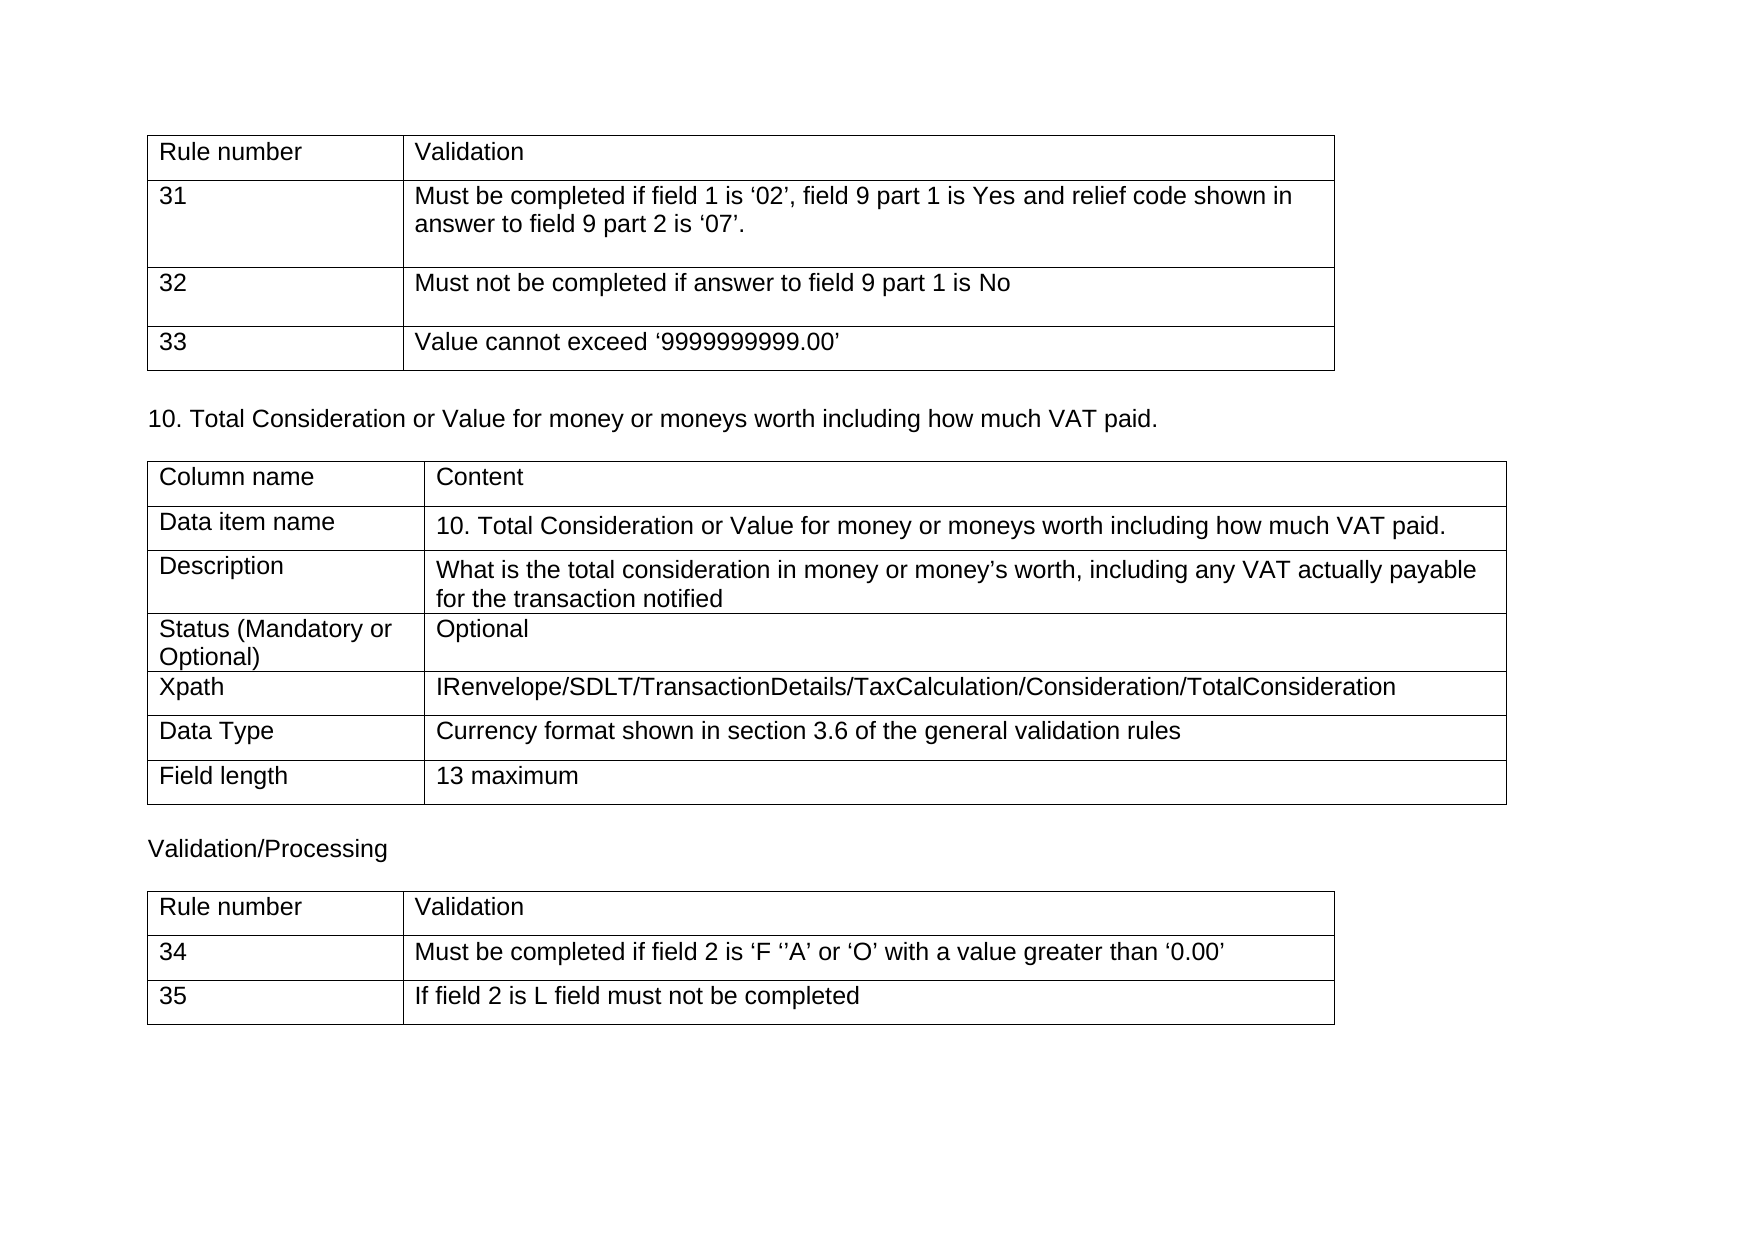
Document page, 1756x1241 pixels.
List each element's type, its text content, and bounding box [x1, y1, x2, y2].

table_cell 34 [148, 936, 403, 980]
table_cell 32 [148, 268, 403, 326]
table_cell Value cannot exceed ‘9999999999.00’ [404, 327, 1334, 370]
table_cell 33 [148, 327, 403, 370]
table_cell 31 [148, 181, 403, 267]
table_cell 35 [148, 981, 403, 1024]
table_cell Currency format shown in section 3.6 of the general validation rules [425, 716, 1506, 759]
table_header Content [425, 462, 1506, 506]
table_cell What is the total consideration in money or money’s worth, including any VAT actually payable for the transaction notified [425, 551, 1506, 612]
table_cell IRenvelope/SDLT/TransactionDetails/TaxCalculation/Consideration/TotalConsideration [425, 672, 1506, 715]
table_header Column name [148, 462, 424, 506]
table_cell 10. Total Consideration or Value for money or moneys worth including how much VAT paid. [425, 507, 1506, 550]
table_cell Must be completed if field 1 is ‘02’, field 9 part 1 is Yes and relief code shown in answer to field 9 part 2 is ‘07’. [404, 181, 1334, 267]
table_header Validation [404, 892, 1334, 935]
table_header Validation [404, 136, 1334, 180]
table_header Rule number [148, 136, 403, 180]
table_cell Data item name [148, 507, 424, 550]
table_cell Description [148, 551, 424, 612]
table_header Rule number [148, 892, 403, 935]
text Validation/Processing [148, 834, 1515, 862]
table_cell 13 maximum [425, 761, 1506, 804]
table_cell Optional [425, 614, 1506, 671]
table_cell Must be completed if field 2 is ‘F ‘’A’ or ‘O’ with a value greater than ‘0.00’ [404, 936, 1334, 980]
subtitle 10. Total Consideration or Value for money or moneys worth including how much VAT paid. [148, 404, 1515, 432]
table_cell Data Type [148, 716, 424, 759]
table_cell Field length [148, 761, 424, 804]
table_cell If field 2 is L field must not be completed [404, 981, 1334, 1024]
table_cell Must not be completed if answer to field 9 part 1 is No [404, 268, 1334, 326]
table_cell Status (Mandatory or Optional) [148, 614, 424, 671]
table_cell Xpath [148, 672, 424, 715]
